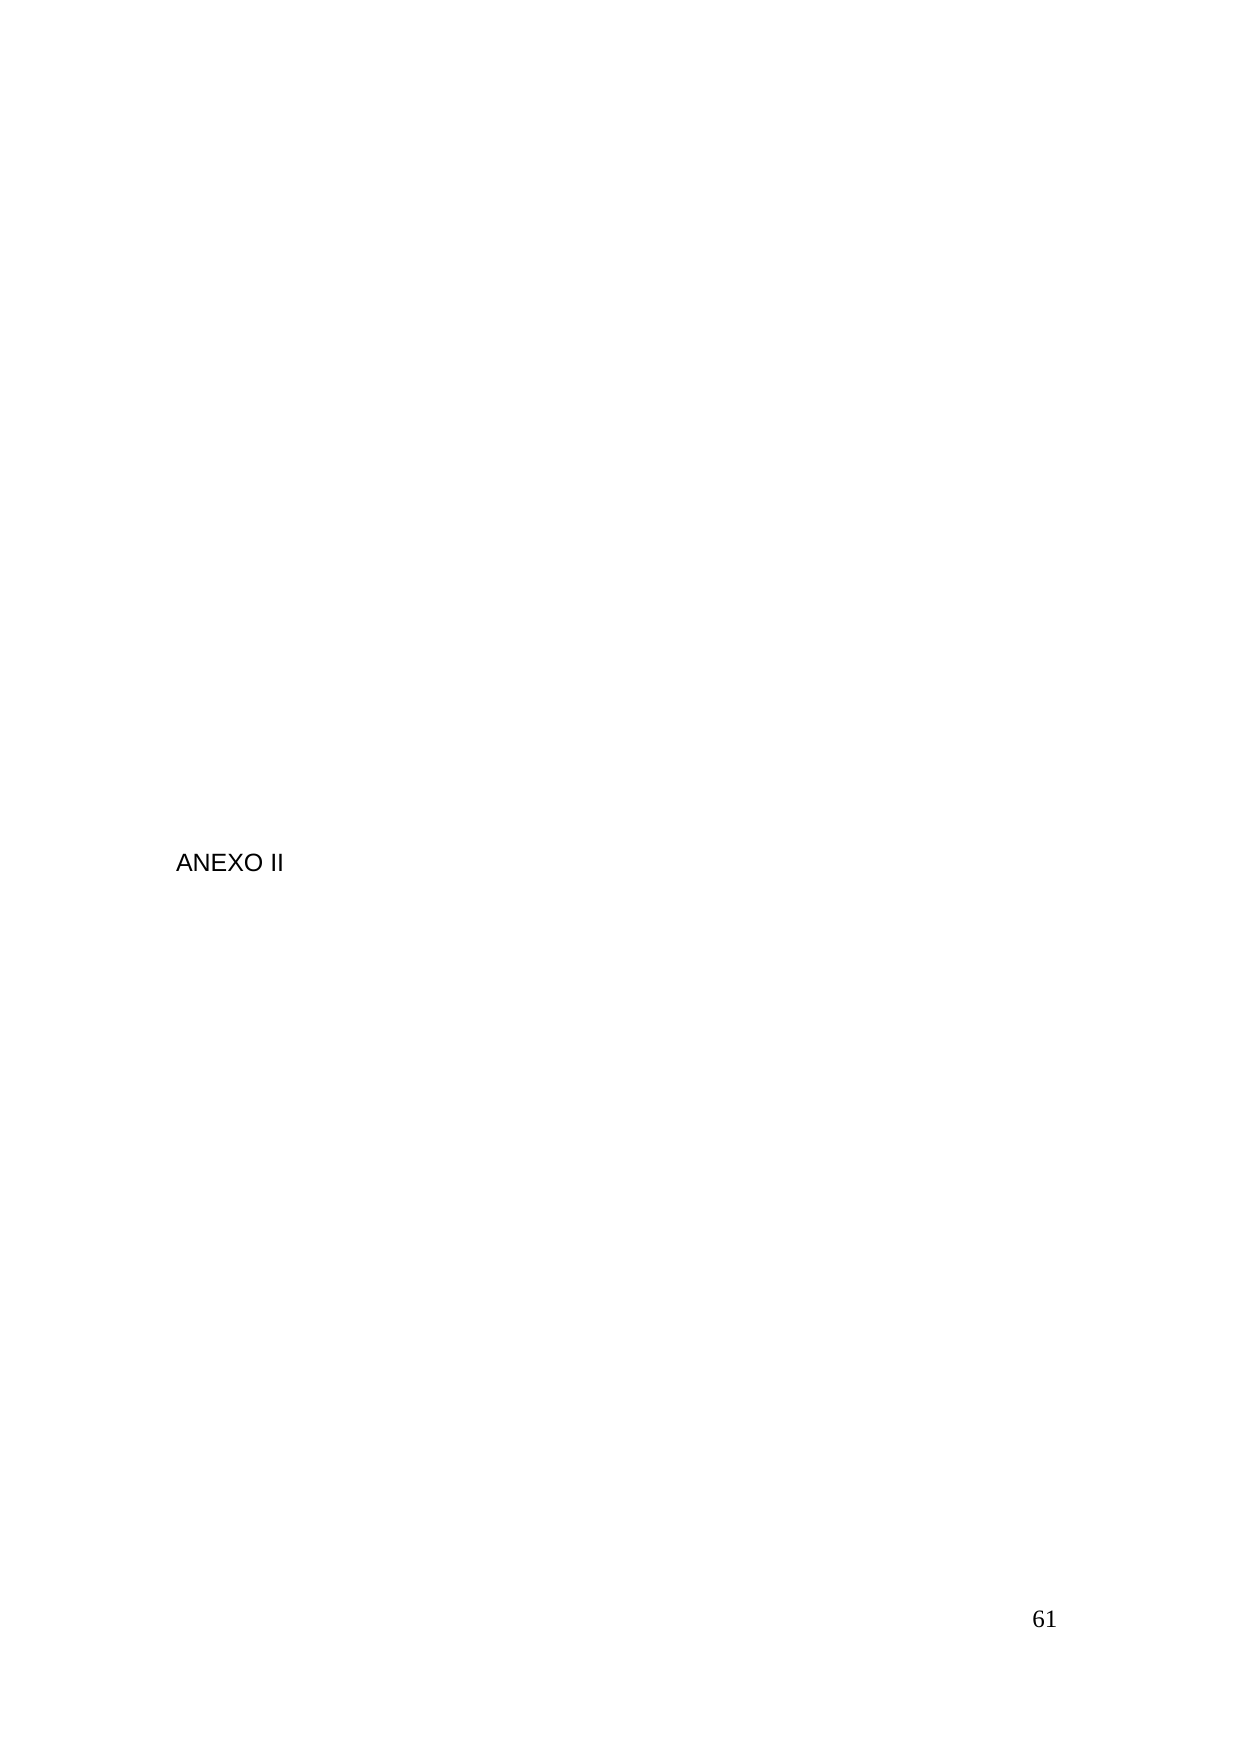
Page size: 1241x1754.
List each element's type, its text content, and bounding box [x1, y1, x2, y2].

subtitle ANEXO II [176, 848, 1064, 876]
